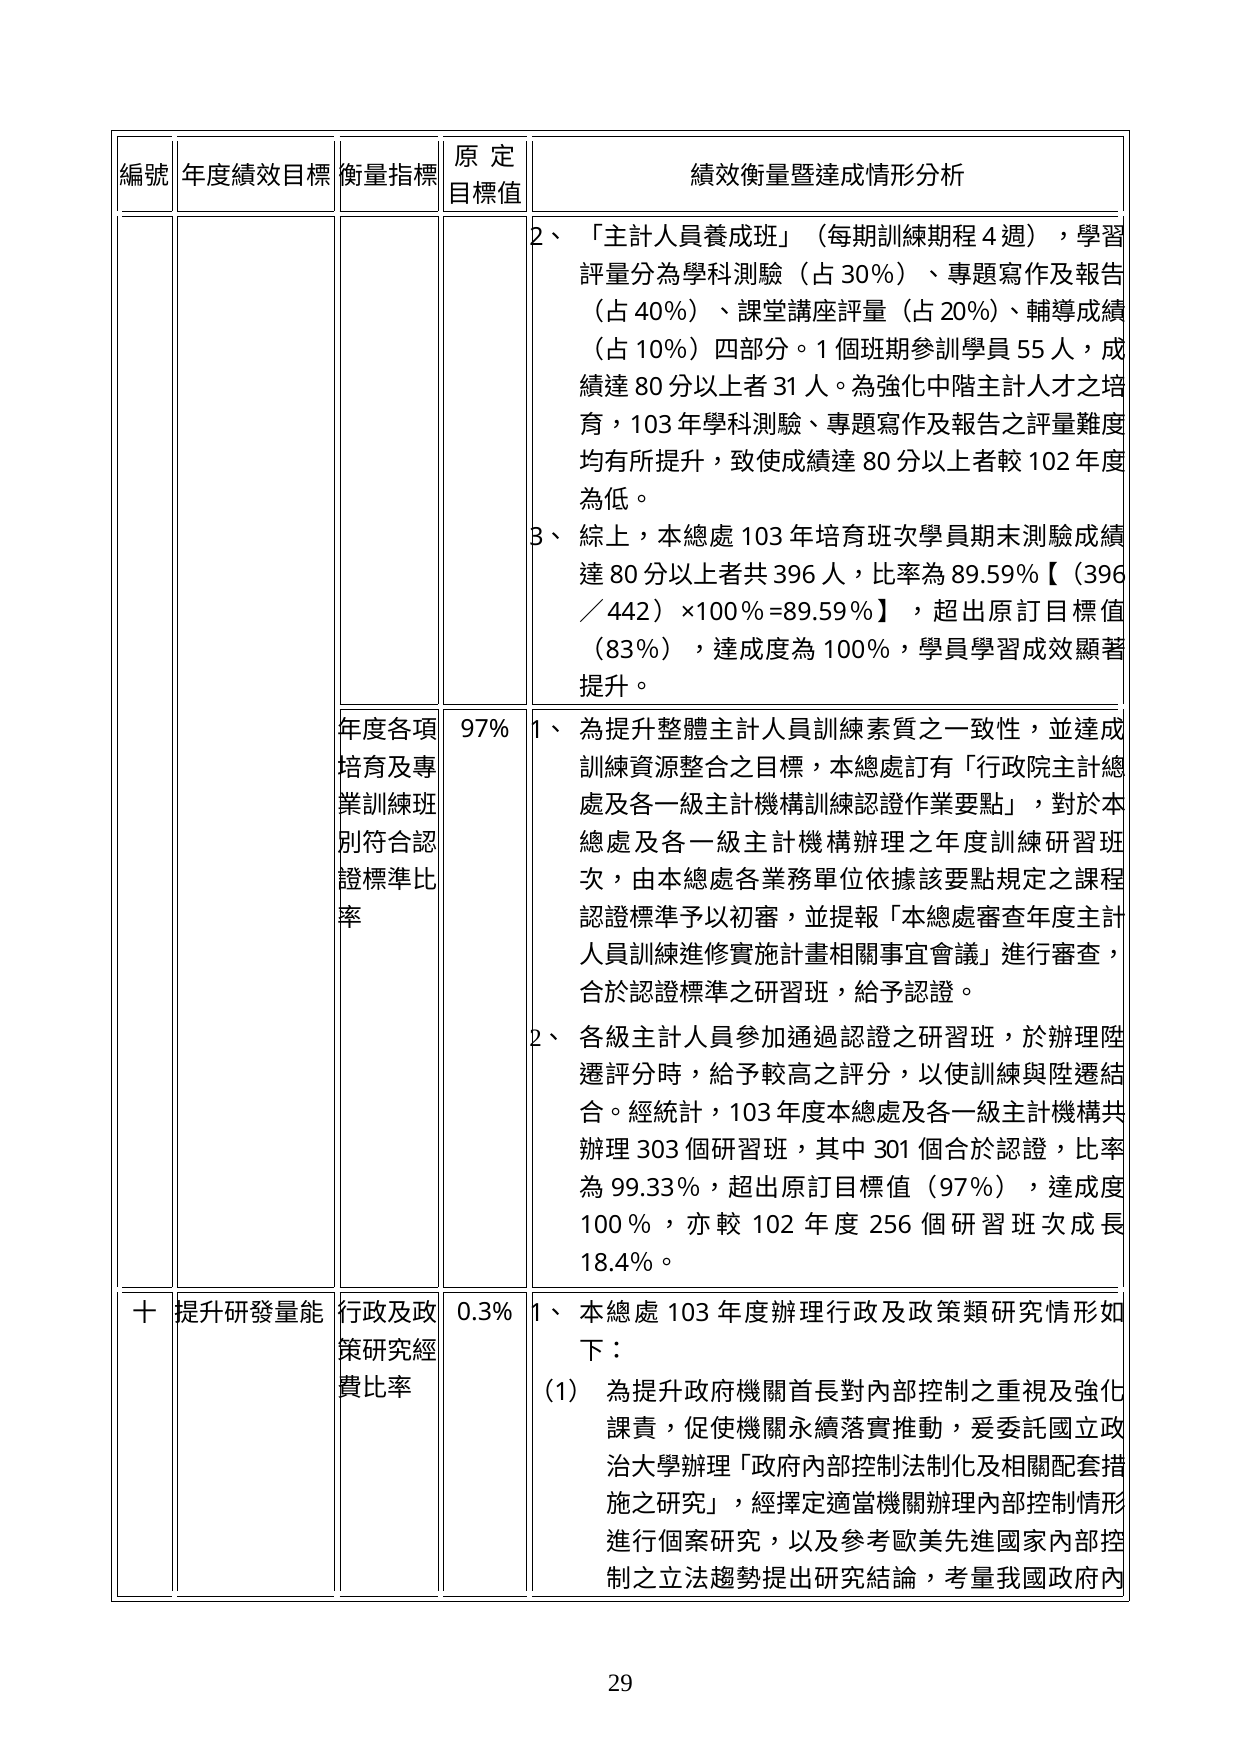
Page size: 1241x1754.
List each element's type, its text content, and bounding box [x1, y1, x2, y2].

table_cell [175, 211, 337, 1287]
table_header 原 定 目標值 [440, 131, 529, 211]
table_header 編號 [114, 131, 174, 211]
table_cell 提升研發量能 [175, 1287, 337, 1596]
table_header 績效衡量暨達成情形分析 [529, 131, 1126, 211]
table_cell [440, 211, 529, 704]
table_cell [114, 211, 174, 1287]
table_cell 0.3% [440, 1287, 529, 1596]
table_header 年度績效目標 [175, 131, 337, 211]
table_cell [337, 211, 440, 704]
table_cell 本總處103年度辦理行政及政策類研究情形如下： 為提升政府機關首長對內部控制之重視及強化課責，促使機關永續落實推動，爰委託國立政治大學辦理「政府內部控制法制化及相關配套措施之研究」，經擇定適當機關辦理內部控制情形進行個案研究，以及參考歐美先進國家內部控制之立法趨勢提出研究結論，考量我國政府內部控制之推動採行政規則方式有其侷限性，建議透過立法賦予內部控制法律位階，可強化其拘束力且就辦理內部控制（含內部稽核）工作之相關權責予以保障及課責，研究結果將作為未來研擬推動內部控制法制化之參考。 為精進我國政府內部控制監督機制，本總處以「我國政府內部控制監督機制之探討－以內部控制制度自行評估及內部稽核為例」為題蒐整分析國內、外相關理論與先進國家政府實務發展趨勢外，並擇定適當機關102年度自行評估與內部稽核實際辦理情形進行個案研究，提出簡化整體層級自行評估流程與判斷項目，以及強化風險導向稽核工作與追蹤複查機制等建議，103年除已參酌部分建議檢修「各機關內部控制制度自行評估原則」、「政府內部稽核應行注意事項」等規定外，並將供作未來賡續精進相關規制之參考。 為增進我國政府會計研究發展之效益，於102年7月委託國立政治大學鄭講座教授丁旺等以「我國政府會計報告體系及主要財務報表之研究」為題辦理委託研究案，於103年6月完成研究報告，透過分析蒐整國際政府會計理論與先進國家作法等資料，擬具我國政府各類會計報告主要報表格式、科目，以及主要財務報導要素之認列原則等精進方向之建議，可作為我國政府會計賡續研究發展之參據。 為蒐集國民幸福指數「社會聯繫」與「公民參與及政府治理」領域之指標資料，並研究國人主觀幸福感及影響因素，爰參酌OECD出版之「衡量主觀幸福感指導手冊」，與中央研究院人文社會科學研究中心合辦「國民幸福指數調查暨主觀幸福感研究」。調查方面，明確規定成功樣本認定標準，並進行洪氏戶中抽樣、反覆多重加權及加權樣本結構檢定等方法，供做編製國民幸福指數的部分資料。另為確實監督查核是項調查研究，派員實地參與問卷建議會議以確認問項及說明之修正；相關調查執行報告與期末報告俱依建議意見修正，研究主持人亦蒞處就調查研究結果進行簡報。相關業務均確實依契約規定對受託之機構進行實地監督查核作業。其研究結果提供編製我國國民幸福指數，並刊登於國民幸福指數專刊。 中小企業為我國產業結構主力，扮演穩定國內經濟發展的重要角色，為深入了解其歷史變遷趨勢及未來發展挑戰與契機，爰委託中華經濟研究院就「由工商普查資料看臺灣中小企業之發展特色與變遷趨勢」議題進行研究，藉由歷次普查資料觀察中小企業投入產出成長情形，並進一步比較分析競爭力提升之關鍵因素，以及驗證全球布局對營運績效提升之效果，最後，經由綜合研究觀察與實證分析提出中小企業競爭力提升之具體建議，有效促進普查資料應用價值。 面對國際激烈競爭，新興國家崛起等趨勢，產業升級刻不容緩，其中企業創新更為競爭力提升之關鍵因素，爰此，委託國立台灣大學以工商普查資料就「無形投資、創新與成長」議題進行研究，深入探討企業無形資產投入對生產力與創新之貢獻，藉由實證結果驗證各項無形投資之重要性，並提出相關政策建議。 因應國際會計準則導入，為了解其對國內企業財務報表報導之具體影響，並及早發現解決普查資料蒐集可能面臨之困難與挑戰，爰委託東吳大學研析「國際會計準則(IFRSs)對工商及服務業普查之影響與因應」，除先綜整歸納整體企業財務報導準則所面臨之各種變革，並進一步就105年工商普查財務問項修正與產值計算提出具體建議，預計對105年普查辦理效率之提升，著具實效。 鑒於全球化發展趨勢以及國內企業製造業企業海外生產比重日益攀升，為了解海外生產對國內勞動就業與所得分配之影響，爰就工商及服務業普查資料，以「全球化對國內勞動市場之影響」為題，由多元面向進行廣泛研究與深入剖析，並依據研究結論分別就產業政策、社會福利政策，以及教育政策提出具體建議，實現統計支援決策之效能。 因應資訊科技發展趨勢，主計資訊業務正積極朝向雲端環境建構與發展，另一方面由於行動裝置(如平板電腦、手機等)及網際網路基礎建設普及化，隨時隨地皆可上網處理辦公室業務的雲端辦公室，將是下一階段雲端應用的目標，爰以「主計雲端辦公室應用之研究」為題辦理研究。研究建議：基於業務需求、資訊科技、安全管理及建置經費等4個面向考量，近期可依業務特性局部導入虛擬桌面及推廣免費的辦公室軟體，以達到撙節經費及提升行政效益之目標；長期而言，安全可靠且以使用量計費的全雲端服務，將是未來雲端辦公室應用的趨勢。 辦理「非營業特種基金財務報導配合國際發展趨勢再精進」之研究，研究結論略以，擬議精進方向符合重要國際組織或主要國家推動方向，可有效提升各基金財務透明度，且可使附屬單位預算整體內容具一致性，有助於民眾閱讀及比較，並可減少相關機關對於財務報表之編製與轉換成本等，確具可行性。又考量非營業特種基金歷次預算及決算等書表改革，或配合特種基金預算型態調整，或配合預算法之修正施行，均有其變革背景，爰倘未來政府預算、會計制度有改革規劃，建議可參酌本研究結論推動。 辦理「評估訂定政府捐助財團法人財務報導原則性規範」之研究，研究結論略以，財團法人財務報導原則性規範之研訂，似有必要，訂定機構可為本總處或財團法人會計研究發展基金會，倘由本總處訂定，其適用對象應僅限政府捐助財團法人；至非政府捐助財團法人及其他非營利組織，可參照準用本總處訂定之原則性規範。本研究建議：配合財團法人法之立法，短期可就現行財務報導相關規定加以強化與研修；中長期以研訂財團法人財務報導原則性規範為目標。另針對訂定會計科目參考表一節，本總處業於103年5月26日以主基法字第1030200476B號函訂頒「政府捐助之財團法人共通性會計科（項）目參考表」及政府捐助之財團法人預算書表格式暨撰寫範例，並請各主管機關自編製104年度預算起適用及據以辦理，以提升財團法人財務資訊品質。 政府財政攸關國家整體競爭力及未來經濟是否能穩定發展，更是因應下一波經濟波動重要籌碼。全球金融危機後，如何清楚面對實質財政問題，進而提出根本解決方法，或確認現行改革方向正確無誤，再度成為各界關注議題。為從不同角度觀察我國財政狀況，以提供決策參考，爰參酌主要國際組織之作法，研究辦理「我國結構性財政餘額估算」作業，並提出報告。依研究估算結果顯示我國存有結構性之制度面財政問題，而主要關鍵在於賦稅收入偏低。由於財政改革非一蹴可幾，行政院仍應逐步進行財政收支之制度性調整，持續強化財政紀律，俾確保各級政府財政健全及永續發展。 上開研究經費執行數合計357萬9千元，占103年度預算數（10億3,595萬9千元）比率為0.35％，超出原訂目標值（0.3％），達成度為100％。又本總處103年度歲出預算雖較102年度減少，本總處仍積極運用有限經費辦理「政府內部控制法制化及相關配套措施之研究」等12項研究，整體研究範圍涵蓋歲計、會計(含內部控制)、統計及主計資訊等業務，研究成果相當豐碩，研究結論業經採納據以辦理相關業務或供作未來施政參考。 [529, 1287, 1126, 1596]
table_cell 為提升整體主計人員訓練素質之一致性，並達成訓練資源整合之目標，本總處訂有「行政院主計總處及各一級主計機構訓練認證作業要點」，對於本總處及各一級主計機構辦理之年度訓練研習班次，由本總處各業務單位依據該要點規定之課程認證標準予以初審，並提報「本總處審查年度主計人員訓練進修實施計畫相關事宜會議」進行審查，合於認證標準之研習班，給予認證。 各級主計人員參加通過認證之研習班，於辦理陞遷評分時，給予較高之評分，以使訓練與陞遷結合。經統計，103年度本總處及各一級主計機構共辦理303個研習班，其中301個合於認證，比率為99.33％，超出原訂目標值（97％），達成度100％，亦較102年度256個研習班次成長18.4％。 [529, 704, 1126, 1287]
table_cell 為強化學習目標並瞭解學習成效，作為辦理後續班次之參考，俾達成培育訓練主計人才之目標，本總處103年度辦理「主計人員基礎訓練班」7個班期、「主計人員養成訓練班」1個班期等培育訓練班次，均對參訓學員施以學習評量，相關學員學習成效說明如下： 「主計人員基礎訓練班」（每期訓練期程2週），學習評量分為學科測驗（占70％）、課堂成績（占20％）及輔導成績（占10％）三部分。7個班期參訓學員共387人，成績達80分以上者365人。 「主計人員養成班」（每期訓練期程4週），學習評量分為學科測驗（占30％）、專題寫作及報告（占40％）、課堂講座評量（占20％）、輔導成績（占10％）四部分。1個班期參訓學員55人，成績達80分以上者31人。為強化中階主計人才之培育，103年學科測驗、專題寫作及報告之評量難度均有所提升，致使成績達80分以上者較102年度為低。 綜上，本總處103年培育班次學員期末測驗成績達80分以上者共396人，比率為89.59％【（396／442）×100％=89.59％】，超出原訂目標值（83％），達成度為100％，學員學習成效顯著提升。 [529, 211, 1126, 704]
table_cell 97% [440, 704, 529, 1287]
table_cell 年度各項培育及專業訓練班別符合認證標準比率 [337, 704, 440, 1287]
table_header 衡量指標 [337, 131, 440, 211]
table_cell 行政及政策研究經費比率 [337, 1287, 440, 1596]
table_cell 十 [114, 1287, 174, 1596]
